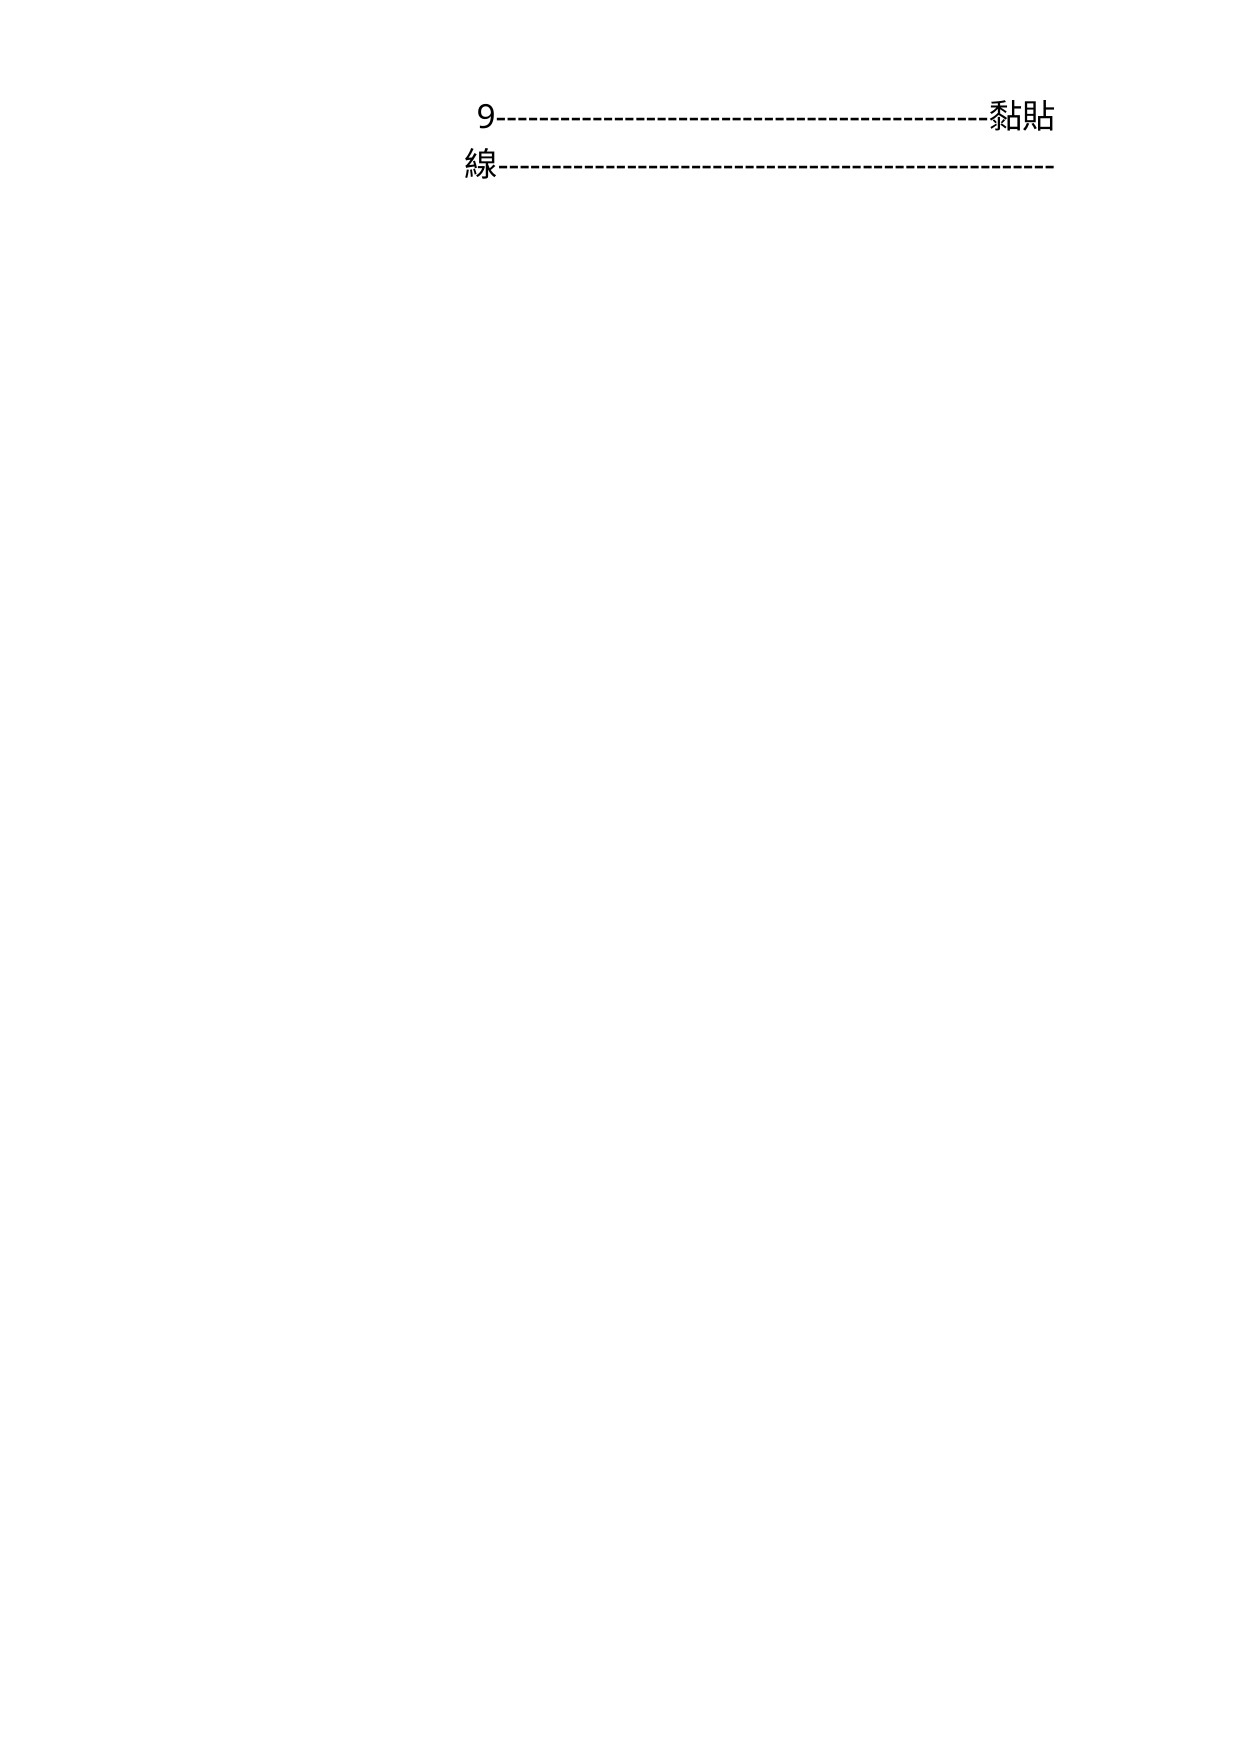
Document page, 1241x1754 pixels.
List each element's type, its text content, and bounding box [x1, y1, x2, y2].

text 9----------------------------------------------黏貼線---------------------------------------------------- [75, 89, 1056, 186]
